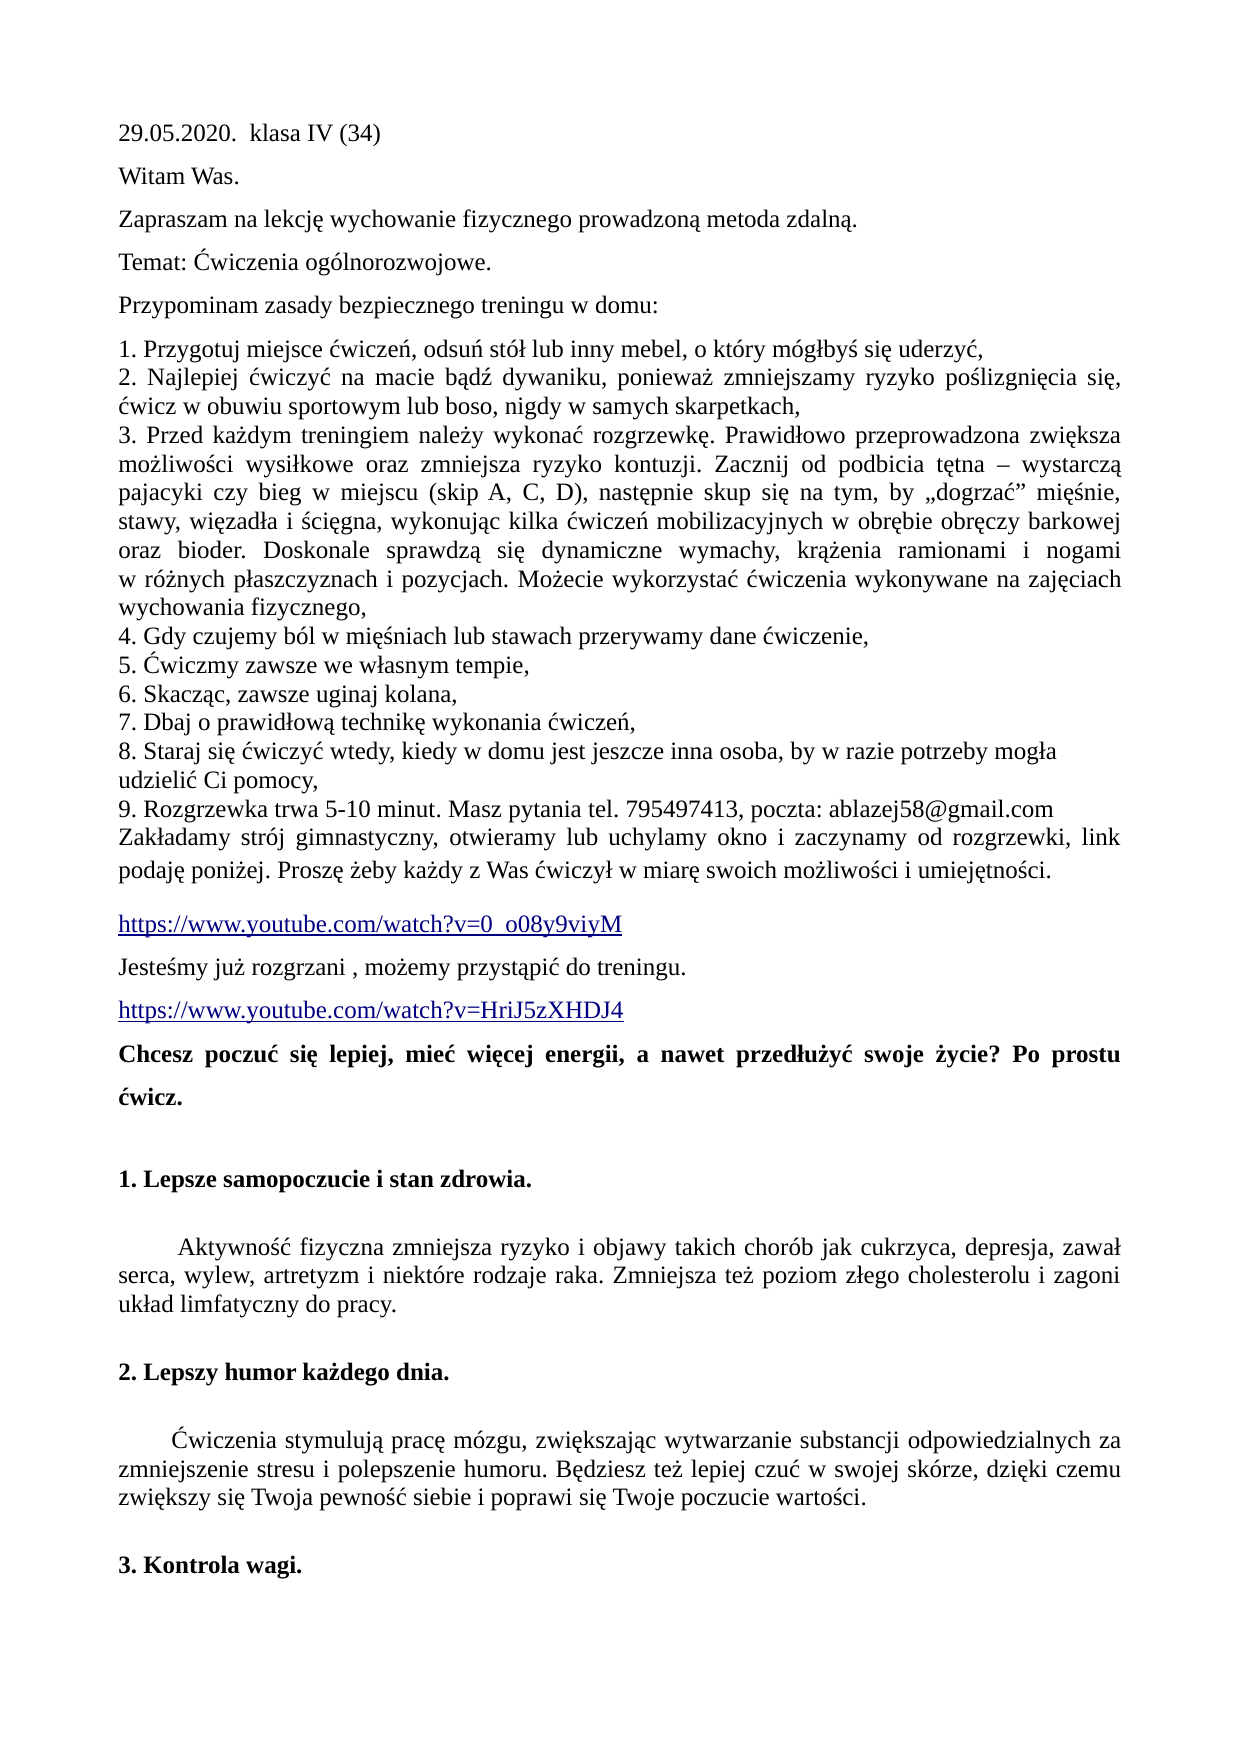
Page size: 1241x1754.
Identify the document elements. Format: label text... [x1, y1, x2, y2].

text 1. Przygotuj miejsce ćwiczeń, odsuń stół lub inny mebel, o który mógłbyś się uderzyć, [118, 334, 1122, 362]
text 6. Skacząc, zawsze uginaj kolana, [118, 679, 1122, 707]
text 4. Gdy czujemy ból w mięśniach lub stawach przerywamy dane ćwiczenie, [118, 621, 1122, 650]
text Chcesz poczuć się lepiej, mieć więcej energii, a nawet przedłużyć swoje życie? Po prostu ćwicz. [118, 1039, 1122, 1111]
text Jesteśmy już rozgrzani , możemy przystąpić do treningu. [118, 952, 1122, 981]
text udzielić Ci pomocy, [118, 765, 1122, 794]
text Temat: Ćwiczenia ogólnorozwojowe. [118, 247, 1122, 276]
text Ćwiczenia stymulują pracę mózgu, zwiększając wytwarzanie substancji odpowiedzialnych za zmniejszenie stresu i polepszenie humoru. Będziesz też lepiej czuć w swojej skórze, dzięki czemu zwiększy się Twoja pewność siebie i poprawi się Twoje poczucie wartości. [118, 1425, 1122, 1511]
text 5. Ćwiczmy zawsze we własnym tempie, [118, 650, 1122, 679]
text 8. Staraj się ćwiczyć wtedy, kiedy w domu jest jeszcze inna osoba, by w razie potrzeby mogła [118, 736, 1122, 765]
text https://www.youtube.com/watch?v=HriJ5zXHDJ4 [118, 996, 1122, 1024]
text 29.05.2020. klasa IV (34) [118, 118, 1122, 147]
text Aktywność fizyczna zmniejsza ryzyko i objawy takich chorób jak cukrzyca, depresja, zawał serca, wylew, artretyzm i niektóre rodzaje raka. Zmniejsza też poziom złego cholesterolu i zagoni układ limfatyczny do pracy. [118, 1232, 1122, 1318]
text Witam Was. [118, 161, 1122, 190]
text 2. Lepszy humor każdego dnia. [118, 1357, 1122, 1386]
text 2. Najlepiej ćwiczyć na macie bądź dywaniku, ponieważ zmniejszamy ryzyko poślizgnięcia się, ćwicz w obuwiu sportowym lub boso, nigdy w samych skarpetkach, [118, 362, 1122, 420]
text https://www.youtube.com/watch?v=0_o08y9viyM [118, 909, 1122, 938]
text Zapraszam na lekcję wychowanie fizycznego prowadzoną metoda zdalną. [118, 204, 1122, 233]
text 7. Dbaj o prawidłową technikę wykonania ćwiczeń, [118, 707, 1122, 736]
text 9. Rozgrzewka trwa 5-10 minut. Masz pytania tel. 795497413, poczta: ablazej58@gmail.com [118, 794, 1122, 822]
text 3. Przed każdym treningiem należy wykonać rozgrzewkę. Prawidłowo przeprowadzona zwiększa możliwości wysiłkowe oraz zmniejsza ryzyko kontuzji. Zacznij od podbicia tętna – wystarczą pajacyki czy bieg w miejscu (skip A, C, D), następnie skup się na tym, by „dogrzać” mięśnie, stawy, więzadła i ścięgna, wykonując kilka ćwiczeń mobilizacyjnych w obrębie obręczy barkowej oraz bioder. Doskonale sprawdzą się dynamiczne wymachy, krążenia ramionami i nogami w różnych płaszczyznach i pozycjach. Możecie wykorzystać ćwiczenia wykonywane na zajęciach wychowania fizycznego, [118, 420, 1122, 621]
text Zakładamy strój gimnastyczny, otwieramy lub uchylamy okno i zaczynamy od rozgrzewki, link podaję poniżej. Proszę żeby każdy z Was ćwiczył w miarę swoich możliwości i umiejętności. [118, 822, 1122, 884]
text 3. Kontrola wagi. [118, 1550, 1122, 1579]
text Przypominam zasady bezpiecznego treningu w domu: [118, 291, 1122, 319]
text 1. Lepsze samopoczucie i stan zdrowia. [118, 1164, 1122, 1193]
